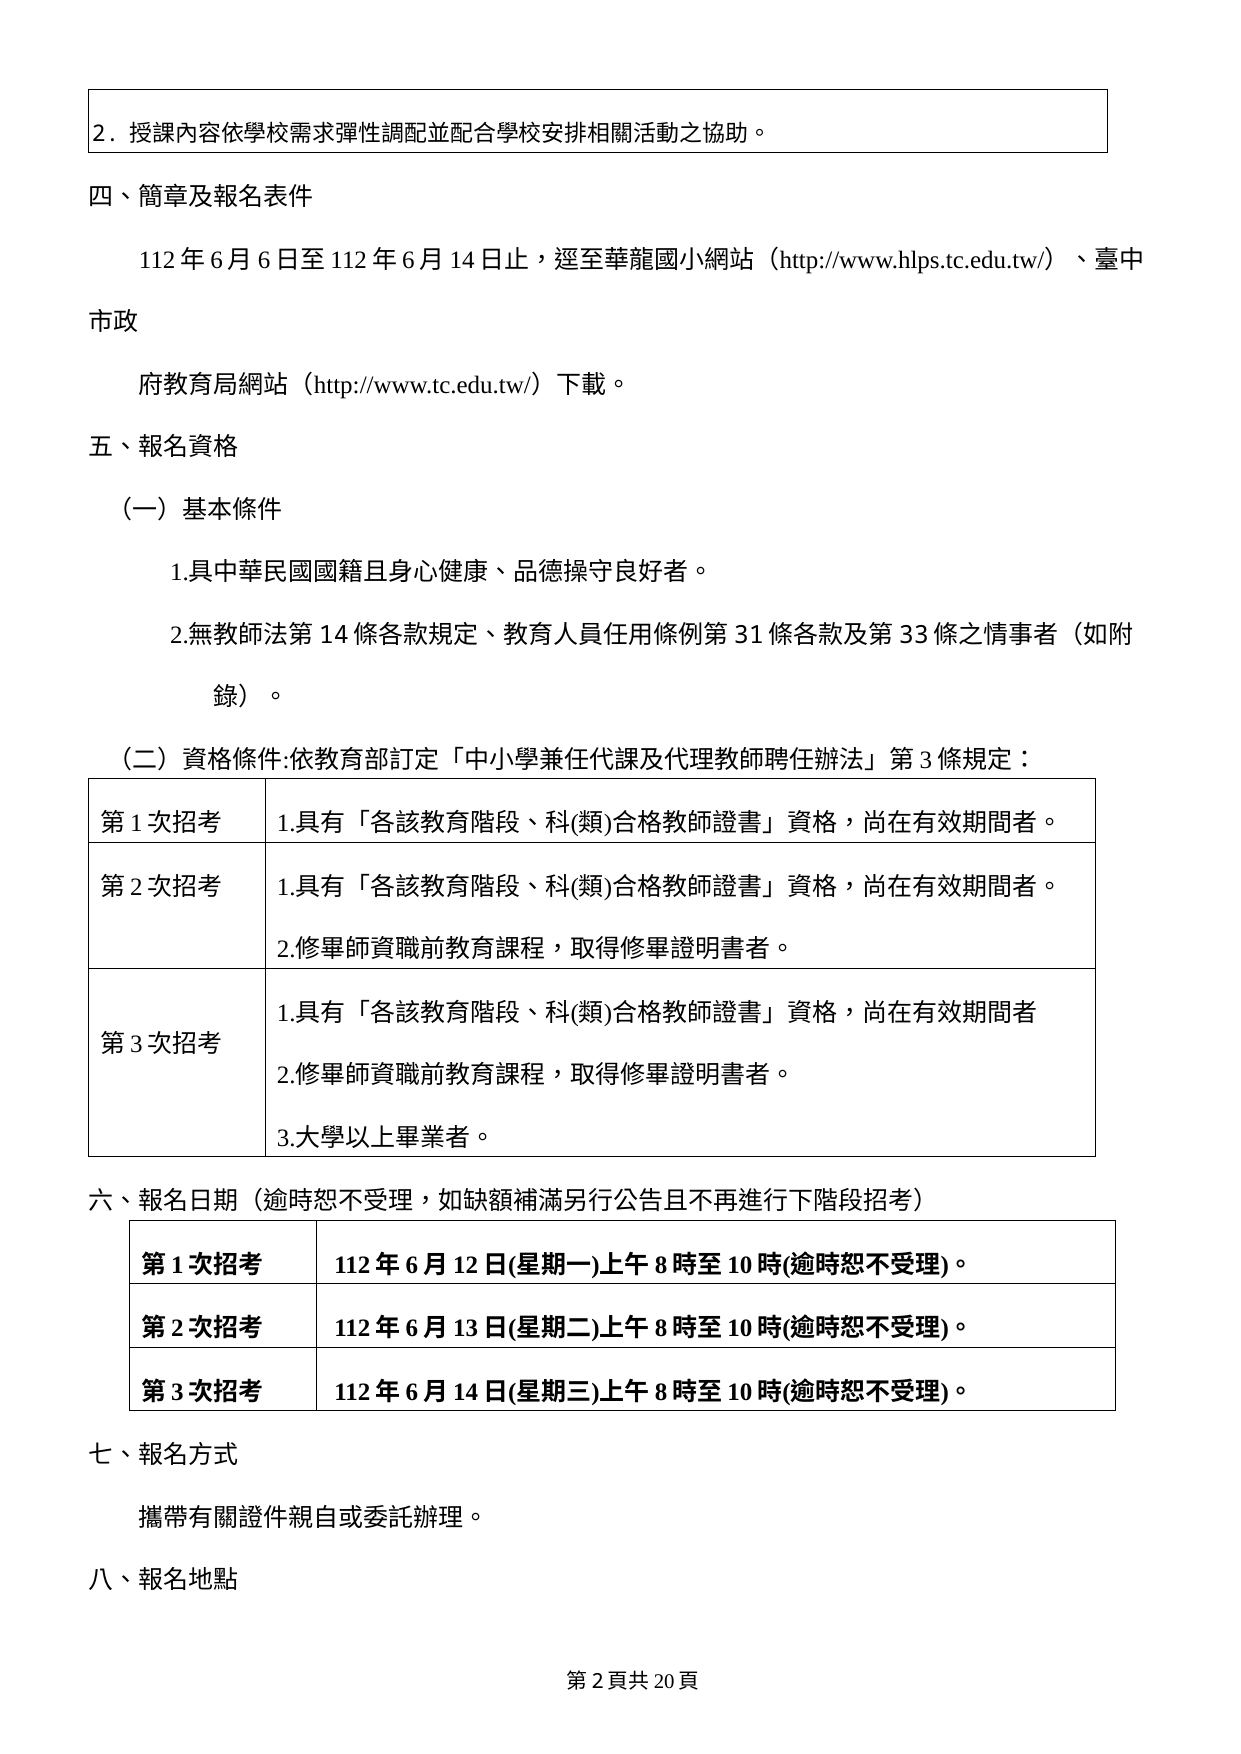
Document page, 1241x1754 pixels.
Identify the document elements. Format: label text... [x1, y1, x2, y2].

table_cell 第2次招考 [89, 843, 265, 968]
text 八、報名地點 [89, 1536, 1152, 1599]
table_cell 第2次招考 [130, 1284, 316, 1347]
text （一）基本條件 [89, 466, 1152, 528]
text 2.無教師法第14條各款規定、教育人員任用條例第31條各款及第33條之情事者（如附錄）。 [89, 591, 1152, 716]
text （二）資格條件:依教育部訂定「中小學兼任代課及代理教師聘任辦法」第3條規定： [89, 716, 1152, 778]
text 府教育局網站（http://www.tc.edu.tw/）下載。 [89, 341, 1152, 403]
table_header 112年6月12日(星期一)上午8時至10時(逾時恕不受理)。 [317, 1221, 1115, 1283]
table_cell 1.具有「各該教育階段、科(類)合格教師證書」資格，尚在有效期間者 2.修畢師資職前教育課程，取得修畢證明書者。 3.大學以上畢業者。 [266, 969, 1095, 1156]
table_cell 第3次招考 [130, 1348, 316, 1410]
table_cell 註： 本次公開甄選代理教師之備取人員，如本學年度有新增長期代理教師缺額，得由備取人員 依備取順位依序進用，備取時間至113年3月31日止。 授課內容依學校需求彈性調配並配合學校安排相關活動之協助。 [89, 90, 1107, 152]
text 1.具中華民國國籍且身心健康、品德操守良好者。 [89, 528, 1152, 591]
text 四、簡章及報名表件 112年6月6日至112年6月14日止，逕至華龍國小網站（http://www.hlps.tc.edu.tw/）、臺中市政 [89, 153, 1152, 341]
table_header 1.具有「各該教育階段、科(類)合格教師證書」資格，尚在有效期間者。 [266, 779, 1095, 842]
text 六、報名日期（逾時恕不受理，如缺額補滿另行公告且不再進行下階段招考） [89, 1157, 1152, 1220]
table_cell 第3次招考 [89, 969, 265, 1156]
table_header 第1次招考 [89, 779, 265, 842]
text 七、報名方式 攜帶有關證件親自或委託辦理。 [89, 1411, 1152, 1536]
table_cell 112年6月13日(星期二)上午8時至10時(逾時恕不受理)。 [317, 1284, 1115, 1347]
table_header 第1次招考 [130, 1221, 316, 1283]
table_cell 112年6月14日(星期三)上午8時至10時(逾時恕不受理)。 [317, 1348, 1115, 1410]
table_cell 1.具有「各該教育階段、科(類)合格教師證書」資格，尚在有效期間者。 2.修畢師資職前教育課程，取得修畢證明書者。 [266, 843, 1095, 968]
text 五、報名資格 [89, 403, 1152, 466]
